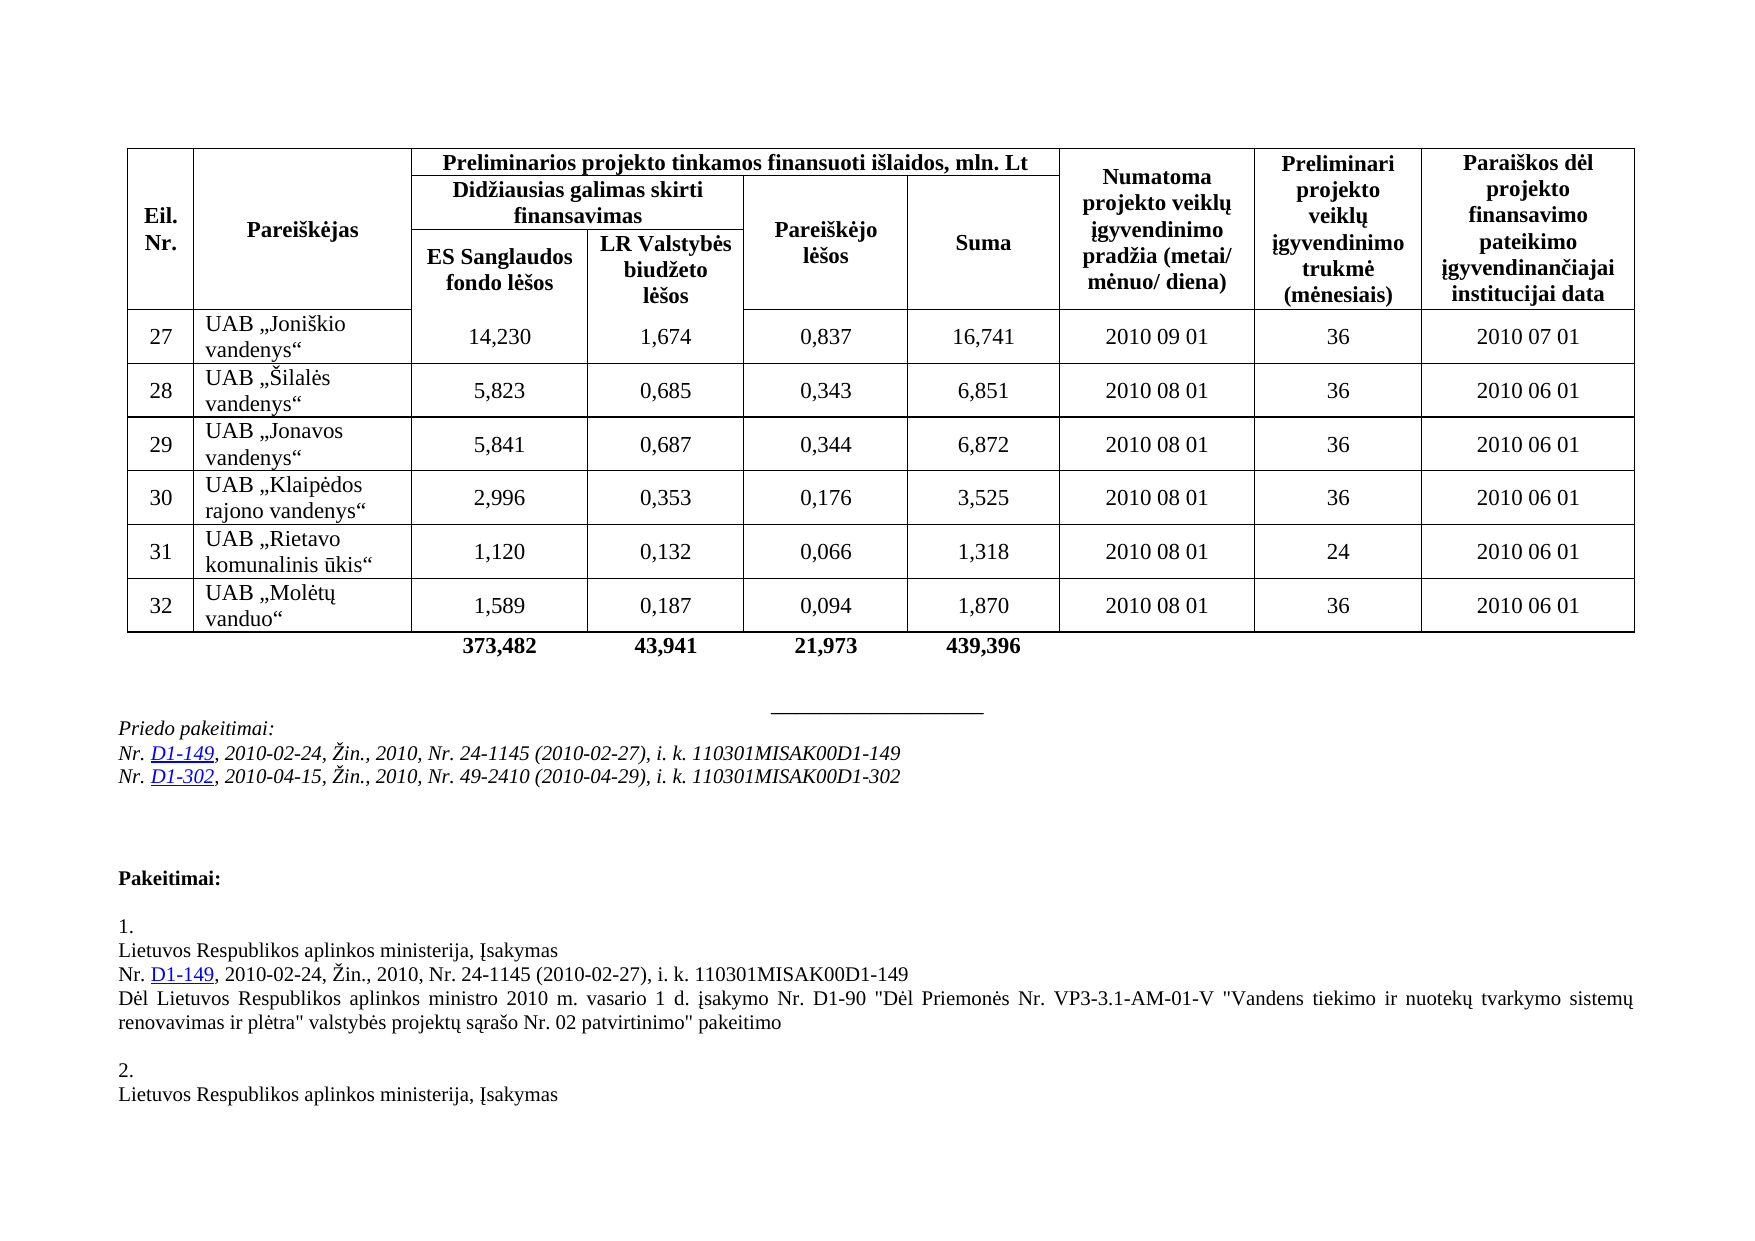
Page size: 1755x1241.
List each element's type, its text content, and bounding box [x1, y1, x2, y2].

table_cell 29 [128, 418, 193, 470]
text Nr. D1-302, 2010-04-15, Žin., 2010, Nr. 49-2410 (2010-04-29), i. k. 110301MISAK00D1-302 [118, 764, 1636, 788]
table_cell Suma [908, 176, 1059, 309]
table_cell UAB „Šilalės vandenys“ [194, 364, 411, 416]
table_cell [1255, 633, 1421, 659]
text 2. [118, 1058, 1636, 1082]
table_cell [1421, 633, 1635, 659]
table_cell UAB „Rietavo komunalinis ūkis“ [194, 525, 411, 578]
table_cell 6,851 [908, 364, 1059, 416]
text _________________ [118, 688, 1636, 716]
table_header Eil. Nr. [128, 149, 193, 309]
table_cell 0,066 [744, 525, 907, 578]
table_cell 1,589 [412, 579, 587, 631]
text Nr. D1-149, 2010-02-24, Žin., 2010, Nr. 24-1145 (2010-02-27), i. k. 110301MISAK00D1-149 [118, 962, 1636, 986]
table_cell 2010 09 01 [1060, 310, 1254, 363]
table_cell UAB „Klaipėdos rajono vandenys“ [194, 471, 411, 524]
table_cell [1059, 633, 1255, 659]
table_cell 0,094 [744, 579, 907, 631]
table_cell 2010 06 01 [1422, 364, 1634, 416]
table_cell 24 [1255, 525, 1421, 578]
table_cell 1,318 [908, 525, 1059, 578]
text Priedo pakeitimai: [118, 716, 1636, 740]
text Dėl Lietuvos Respublikos aplinkos ministro 2010 m. vasario 1 d. įsakymo Nr. D1-90 "Dėl Priemonės Nr. VP3-3.1-AM-01-V "Vandens tiekimo ir nuotekų tvarkymo sistemų renovavimas ir plėtra" valstybės projektų sąrašo Nr. 02 patvirtinimo" pakeitimo [118, 986, 1636, 1034]
table_cell LR Valstybės biudžeto lėšos [588, 230, 743, 309]
table_cell 27 [128, 310, 193, 363]
table_cell 439,396 [908, 633, 1059, 659]
text Pakeitimai: [118, 865, 1636, 889]
table_cell 28 [128, 364, 193, 416]
table_cell 2010 08 01 [1060, 471, 1254, 524]
table_cell 0,353 [588, 471, 743, 524]
table_header Pareiškėjas [194, 149, 411, 309]
table_cell 2010 06 01 [1422, 418, 1634, 470]
table_cell 2010 06 01 [1422, 579, 1634, 631]
table_cell 5,823 [412, 364, 587, 416]
table_cell 30 [128, 471, 193, 524]
text 1. [118, 913, 1636, 938]
table_cell 2010 08 01 [1060, 418, 1254, 470]
table_cell Pareiškėjo lėšos [744, 176, 907, 309]
table_cell 5,841 [412, 418, 587, 470]
table_cell 2010 08 01 [1060, 525, 1254, 578]
table_cell 36 [1255, 310, 1421, 363]
table_header Numatoma projekto veiklų įgyvendinimo pradžia (metai/ mėnuo/ diena) [1060, 149, 1254, 309]
table_cell Didžiausias galimas skirti finansavimas [412, 176, 743, 229]
table_cell 2010 07 01 [1422, 310, 1634, 363]
table_cell 1,674 [588, 309, 743, 363]
table_cell 1,870 [908, 579, 1059, 631]
table_cell ES Sanglaudos fondo lėšos [412, 230, 587, 309]
table_cell [194, 633, 411, 659]
table_cell 6,872 [908, 418, 1059, 470]
table_cell 36 [1255, 364, 1421, 416]
table_cell 43,941 [588, 633, 744, 659]
text Lietuvos Respublikos aplinkos ministerija, Įsakymas [118, 1082, 1636, 1106]
table_cell 0,837 [744, 310, 907, 363]
table_cell 2010 08 01 [1060, 364, 1254, 416]
table_cell 0,343 [744, 364, 907, 416]
table_cell UAB „Joniškio vandenys“ [194, 310, 411, 363]
table_cell 0,132 [588, 525, 743, 578]
table_header Paraiškos dėl projekto finansavimo pateikimo įgyvendinančiajai institucijai data (metai/ mėnuo/ diena) [1422, 149, 1634, 309]
text Nr. D1-149, 2010-02-24, Žin., 2010, Nr. 24-1145 (2010-02-27), i. k. 110301MISAK00D1-149 [118, 740, 1636, 764]
table_cell 0,685 [588, 364, 743, 416]
table_cell 36 [1255, 418, 1421, 470]
table_cell 2010 06 01 [1422, 471, 1634, 524]
table_cell 1,120 [412, 525, 587, 578]
table_cell 0,187 [588, 579, 743, 631]
table_cell 0,687 [588, 418, 743, 470]
table_cell 2010 08 01 [1060, 579, 1254, 631]
table_cell 2,996 [412, 471, 587, 524]
table_header Preliminari projekto veiklų įgyvendinimo trukmė (mėnesiais) [1255, 149, 1421, 309]
table_cell 16,741 [908, 310, 1059, 363]
table_cell 0,344 [744, 418, 907, 470]
table_cell 21,973 [744, 633, 908, 659]
table_header Preliminarios projekto tinkamos finansuoti išlaidos, mln. Lt [412, 149, 1059, 175]
table_cell 32 [128, 579, 193, 631]
table_cell 0,176 [744, 471, 907, 524]
table_cell 14,230 [412, 309, 587, 363]
table_cell UAB „Jonavos vandenys“ [194, 418, 411, 470]
table_cell 373,482 [411, 633, 587, 659]
table_cell 31 [128, 525, 193, 578]
text Lietuvos Respublikos aplinkos ministerija, Įsakymas [118, 938, 1636, 962]
table_cell UAB „Molėtų vanduo“ [194, 579, 411, 631]
table_cell 2010 06 01 [1422, 525, 1634, 578]
table_cell [128, 633, 194, 659]
table_cell 3,525 [908, 471, 1059, 524]
table_cell 36 [1255, 579, 1421, 631]
table_cell 36 [1255, 471, 1421, 524]
